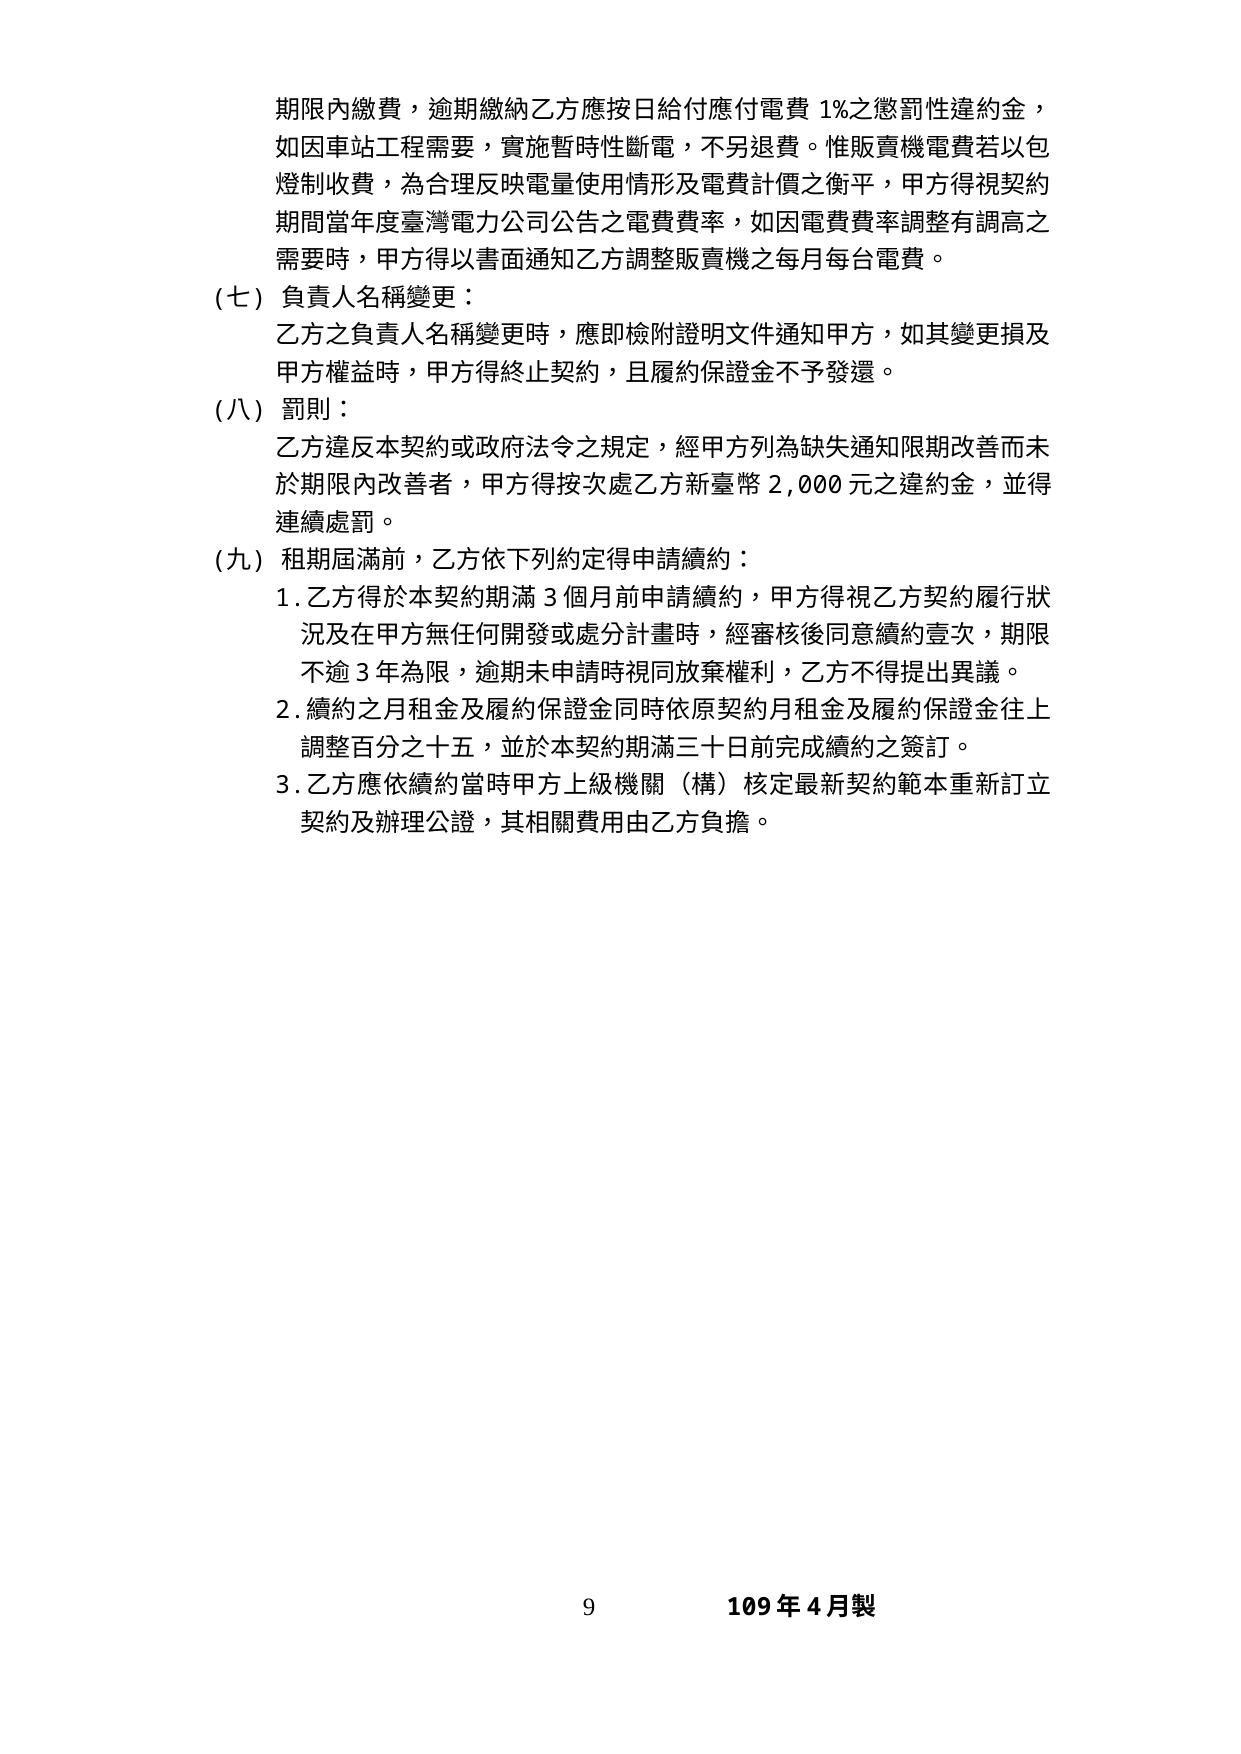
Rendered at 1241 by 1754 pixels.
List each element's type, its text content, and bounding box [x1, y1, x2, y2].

text 2.續約之月租金及履約保證金同時依原契約月租金及履約保證金往上調整百分之十五，並於本契約期滿三十日前完成續約之簽訂。 [275, 689, 1053, 764]
text 乙方之負責人名稱變更時，應即檢附證明文件通知甲方，如其變更損及甲方權益時，甲方得終止契約，且履約保證金不予發還。 [275, 314, 1053, 389]
text 乙方違反本契約或政府法令之規定，經甲方列為缺失通知限期改善而未於期限內改善者，甲方得按次處乙方新臺幣2,000元之違約金，並得連續處罰。 [275, 426, 1053, 539]
text 1.乙方得於本契約期滿3個月前申請續約，甲方得視乙方契約履行狀況及在甲方無任何開發或處分計畫時，經審核後同意續約壹次，期限不逾3年為限，逾期未申請時視同放棄權利，乙方不得提出異議。 [275, 576, 1053, 689]
text 3.乙方應依續約當時甲方上級機關（構）核定最新契約範本重新訂立契約及辦理公證，其相關費用由乙方負擔。 [275, 764, 1053, 839]
text (九) 租期屆滿前，乙方依下列約定得申請續約： [211, 539, 1047, 576]
text 期限內繳費，逾期繳納乙方應按日給付應付電費1%之懲罰性違約金，如因車站工程需要，實施暫時性斷電，不另退費。惟販賣機電費若以包燈制收費，為合理反映電量使用情形及電費計價之衡平，甲方得視契約期間當年度臺灣電力公司公告之電費費率，如因電費費率調整有調高之需要時，甲方得以書面通知乙方調整販賣機之每月每台電費。 [275, 89, 1053, 276]
text (七) 負責人名稱變更： [211, 276, 1047, 314]
text (八) 罰則： [211, 389, 1047, 426]
